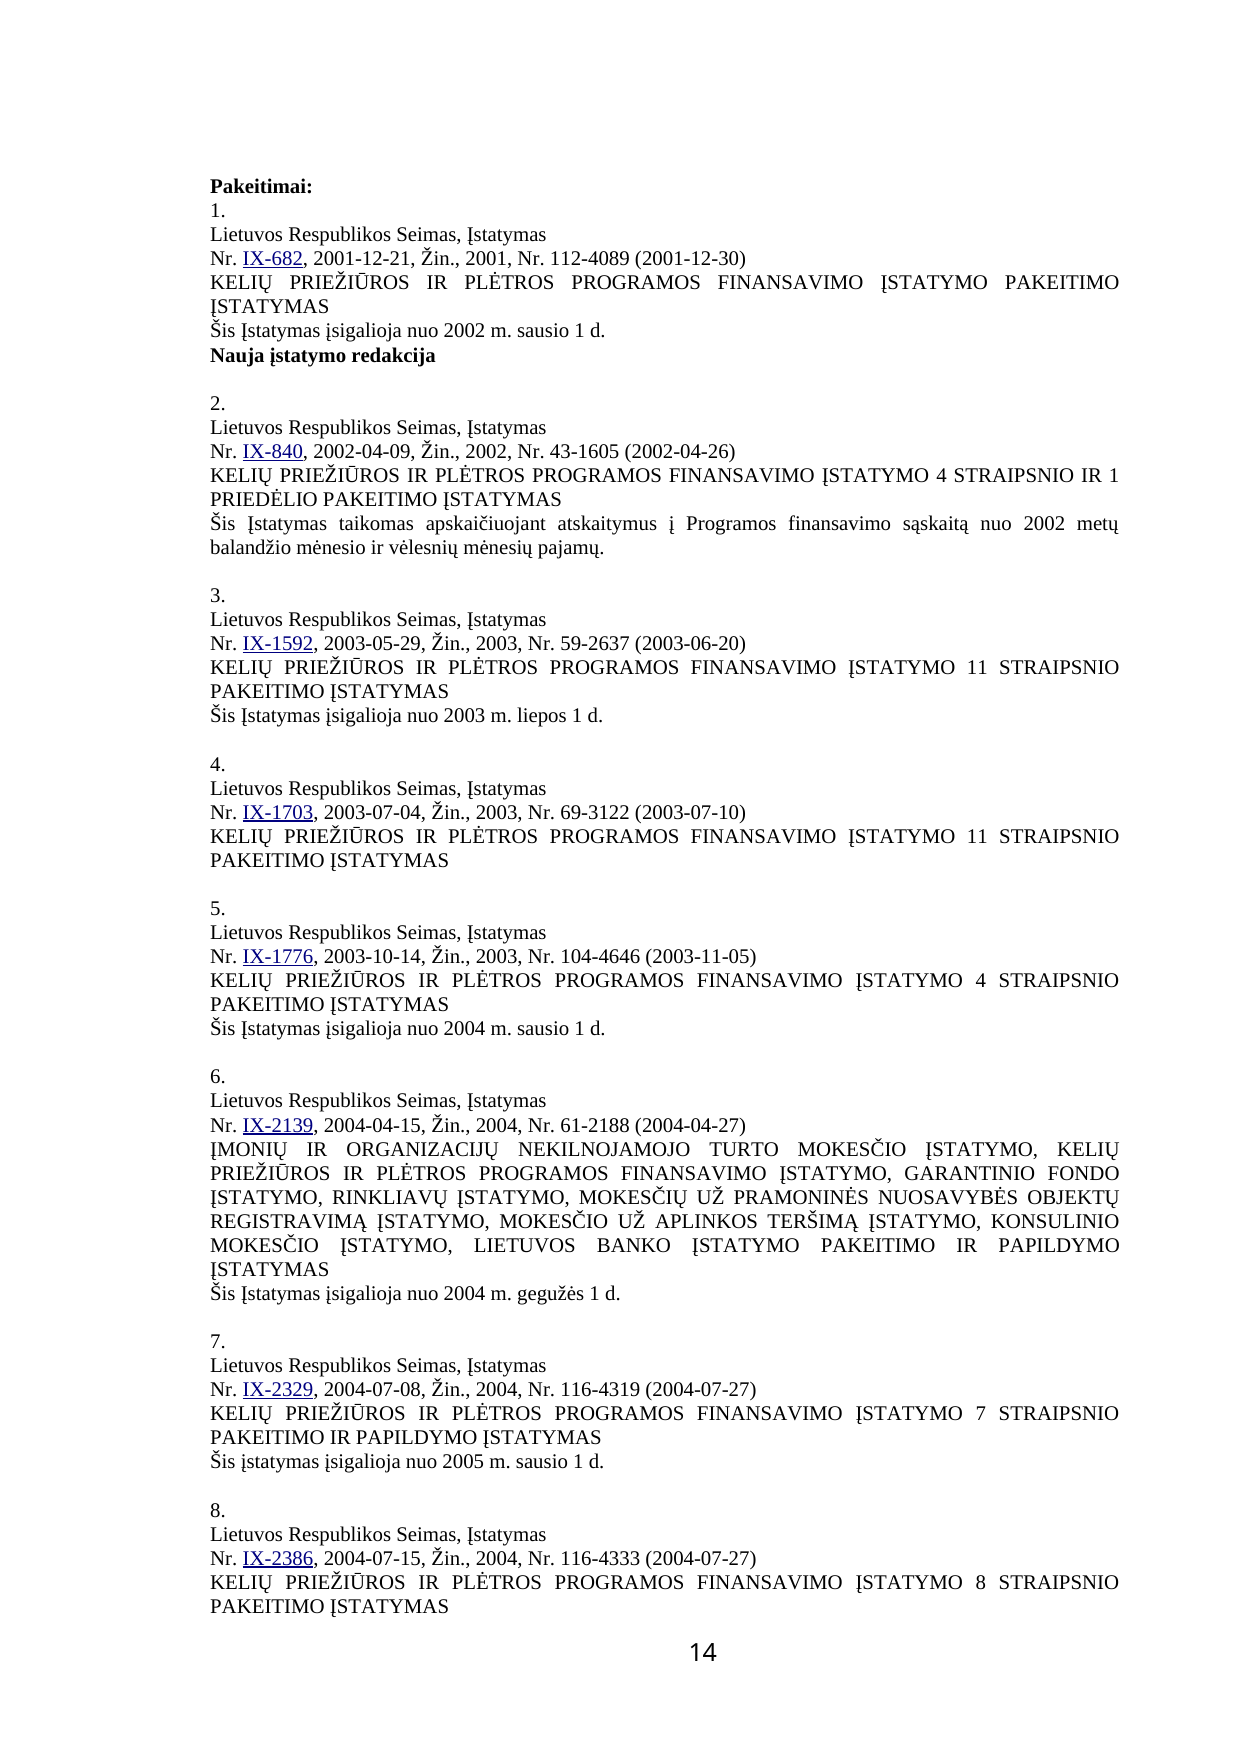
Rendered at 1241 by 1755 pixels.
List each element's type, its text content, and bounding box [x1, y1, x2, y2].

text 7. [210, 1329, 1120, 1353]
text KELIŲ PRIEŽIŪROS IR PLĖTROS PROGRAMOS FINANSAVIMO ĮSTATYMO 11 STRAIPSNIO PAKEITIMO ĮSTATYMAS [210, 655, 1120, 703]
text Pakeitimai: [210, 174, 1120, 198]
text Nr. IX-1703, 2003-07-04, Žin., 2003, Nr. 69-3122 (2003-07-10) [210, 800, 1120, 824]
text Lietuvos Respublikos Seimas, Įstatymas [210, 415, 1120, 439]
text KELIŲ PRIEŽIŪROS IR PLĖTROS PROGRAMOS FINANSAVIMO ĮSTATYMO 4 STRAIPSNIO IR 1 PRIEDĖLIO PAKEITIMO ĮSTATYMAS [210, 463, 1120, 511]
text KELIŲ PRIEŽIŪROS IR PLĖTROS PROGRAMOS FINANSAVIMO ĮSTATYMO PAKEITIMO ĮSTATYMAS [210, 270, 1120, 318]
text Lietuvos Respublikos Seimas, Įstatymas [210, 607, 1120, 631]
text KELIŲ PRIEŽIŪROS IR PLĖTROS PROGRAMOS FINANSAVIMO ĮSTATYMO 11 STRAIPSNIO PAKEITIMO ĮSTATYMAS [210, 824, 1120, 872]
text Lietuvos Respublikos Seimas, Įstatymas [210, 1088, 1120, 1112]
text 8. [210, 1497, 1120, 1522]
text Nr. IX-1776, 2003-10-14, Žin., 2003, Nr. 104-4646 (2003-11-05) [210, 944, 1120, 968]
text 5. [210, 896, 1120, 920]
text Šis Įstatymas įsigalioja nuo 2003 m. liepos 1 d. [210, 703, 1120, 727]
text Nr. IX-1592, 2003-05-29, Žin., 2003, Nr. 59-2637 (2003-06-20) [210, 631, 1120, 655]
text Šis Įstatymas įsigalioja nuo 2004 m. gegužės 1 d. [210, 1281, 1120, 1305]
text Lietuvos Respublikos Seimas, Įstatymas [210, 1353, 1120, 1377]
text Nauja įstatymo redakcija [210, 342, 1120, 367]
text 3. [210, 583, 1120, 607]
text 4. [210, 752, 1120, 776]
text ĮMONIŲ IR ORGANIZACIJŲ NEKILNOJAMOJO TURTO MOKESČIO ĮSTATYMO, KELIŲ PRIEŽIŪROS IR PLĖTROS PROGRAMOS FINANSAVIMO ĮSTATYMO, GARANTINIO FONDO ĮSTATYMO, RINKLIAVŲ ĮSTATYMO, MOKESČIŲ UŽ PRAMONINĖS NUOSAVYBĖS OBJEKTŲ REGISTRAVIMĄ ĮSTATYMO, MOKESČIO UŽ APLINKOS TERŠIMĄ ĮSTATYMO, KONSULINIO MOKESČIO ĮSTATYMO, LIETUVOS BANKO ĮSTATYMO PAKEITIMO IR PAPILDYMO ĮSTATYMAS [210, 1137, 1120, 1281]
text KELIŲ PRIEŽIŪROS IR PLĖTROS PROGRAMOS FINANSAVIMO ĮSTATYMO 8 STRAIPSNIO PAKEITIMO ĮSTATYMAS [210, 1570, 1120, 1618]
text Nr. IX-2139, 2004-04-15, Žin., 2004, Nr. 61-2188 (2004-04-27) [210, 1112, 1120, 1137]
text Šis Įstatymas įsigalioja nuo 2002 m. sausio 1 d. [210, 318, 1120, 342]
text Šis Įstatymas taikomas apskaičiuojant atskaitymus į Programos finansavimo sąskaitą nuo 2002 metų balandžio mėnesio ir vėlesnių mėnesių pajamų. [210, 511, 1120, 559]
text Lietuvos Respublikos Seimas, Įstatymas [210, 222, 1120, 246]
text Nr. IX-840, 2002-04-09, Žin., 2002, Nr. 43-1605 (2002-04-26) [210, 439, 1120, 463]
text KELIŲ PRIEŽIŪROS IR PLĖTROS PROGRAMOS FINANSAVIMO ĮSTATYMO 4 STRAIPSNIO PAKEITIMO ĮSTATYMAS [210, 968, 1120, 1016]
text 6. [210, 1064, 1120, 1088]
text Lietuvos Respublikos Seimas, Įstatymas [210, 776, 1120, 800]
text KELIŲ PRIEŽIŪROS IR PLĖTROS PROGRAMOS FINANSAVIMO ĮSTATYMO 7 STRAIPSNIO PAKEITIMO IR PAPILDYMO ĮSTATYMAS [210, 1401, 1120, 1449]
text Šis Įstatymas įsigalioja nuo 2004 m. sausio 1 d. [210, 1016, 1120, 1040]
text Nr. IX-682, 2001-12-21, Žin., 2001, Nr. 112-4089 (2001-12-30) [210, 246, 1120, 270]
text Nr. IX-2329, 2004-07-08, Žin., 2004, Nr. 116-4319 (2004-07-27) [210, 1377, 1120, 1401]
text Lietuvos Respublikos Seimas, Įstatymas [210, 1522, 1120, 1546]
text 2. [210, 391, 1120, 415]
text 1. [210, 198, 1120, 222]
text Nr. IX-2386, 2004-07-15, Žin., 2004, Nr. 116-4333 (2004-07-27) [210, 1546, 1120, 1570]
text Lietuvos Respublikos Seimas, Įstatymas [210, 920, 1120, 944]
text Šis įstatymas įsigalioja nuo 2005 m. sausio 1 d. [210, 1449, 1120, 1473]
